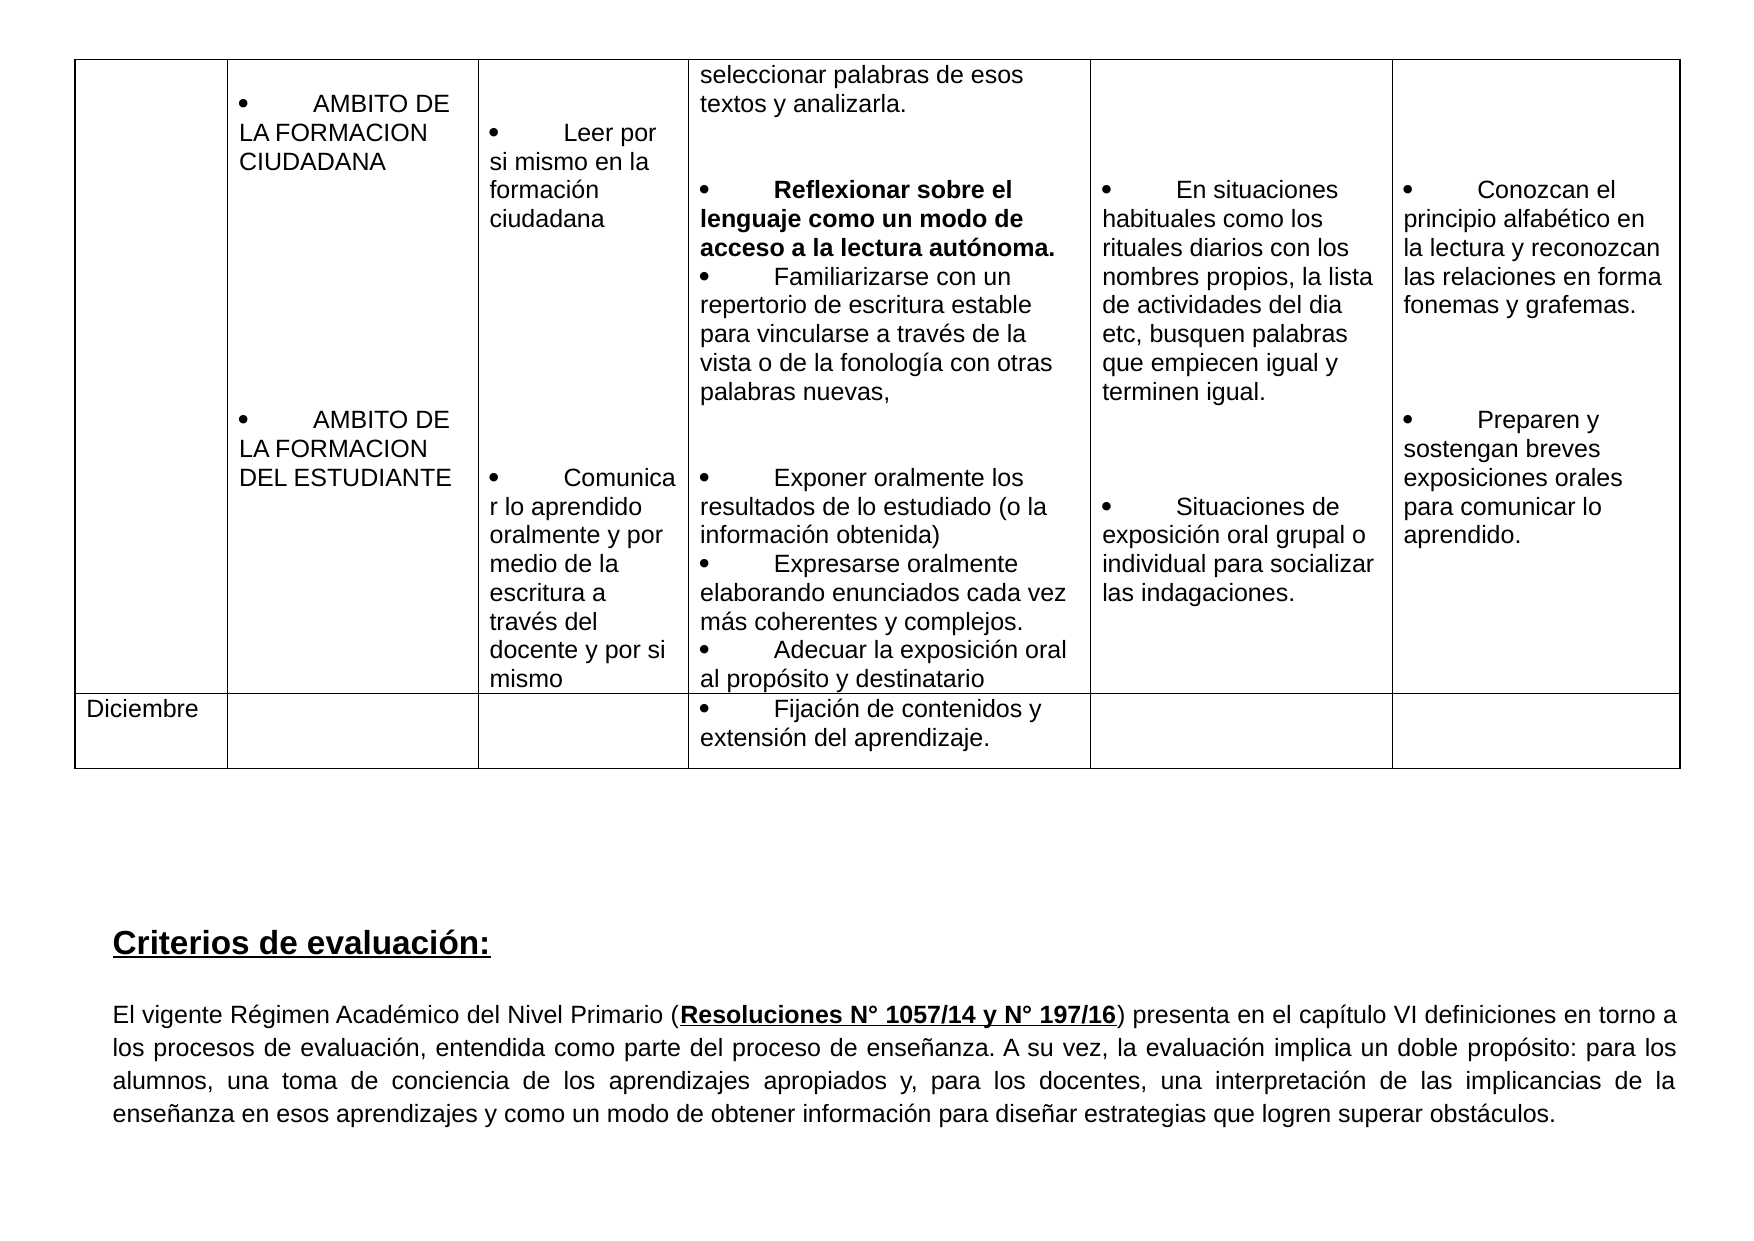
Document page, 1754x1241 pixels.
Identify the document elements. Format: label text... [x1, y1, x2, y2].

table_cell [228, 694, 478, 768]
table_cell [479, 694, 688, 768]
table_cell [1091, 694, 1392, 768]
table_cell Fijación de contenidos y extensión del aprendizaje. [689, 694, 1090, 768]
table_cell [76, 60, 227, 693]
text El vigente Régimen Académico del Nivel Primario (Resoluciones N° 1057/14 y N° 197/16) presenta en el capítulo VI definiciones en torno a los procesos de evaluación, entendida como parte del proceso de enseñanza. A su vez, la evaluación implica un doble propósito: para los alumnos, una toma de conciencia de los aprendizajes apropiados y, para los docentes, una interpretación de las implicancias de la enseñanza en esos aprendizajes y como un modo de obtener información para diseñar estrategias que logren superar obstáculos. [112, 1000, 1679, 1128]
table_cell seleccionar palabras de esos textos y analizarla. Reflexionar sobre el lenguaje como un modo de acceso a la lectura autónoma. Familiarizarse con un repertorio de escritura estable para vincularse a través de la vista o de la fonología con otras palabras nuevas, Exponer oralmente los resultados de lo estudiado (o la información obtenida) Expresarse oralmente elaborando enunciados cada vez más coherentes y complejos. Adecuar la exposición oral al propósito y destinatario [689, 60, 1090, 693]
table_cell Utilicen el conocimiento linguistico para leer texto en forma cada vez mas autónoma. Conozcan el principio alfabético en la lectura y reconozcan las relaciones en forma fonemas y grafemas. Preparen y sostengan breves exposiciones orales para comunicar lo aprendido. [1393, 60, 1679, 693]
table_cell Diciembre [76, 694, 227, 768]
table_cell AMBITO DE LA LITERATURA AMBITO DE LA FORMACION CIUDADANA AMBITO DE LA FORMACION DEL ESTUDIANTE [228, 60, 478, 693]
table_cell Reflexión sobre el sistema alfabético en situaciones de lectura, en el marco de actividades habituales, proyectos o secuencias didácticas. En situaciones habituales como los rituales diarios con los nombres propios, la lista de actividades del dia etc, busquen palabras que empiecen igual y terminen igual. Situaciones de exposición oral grupal o individual para socializar las indagaciones. [1091, 60, 1392, 693]
table_cell Leer por si mismo en torno a lo literario Leer por si mismo en la formación ciudadana Comunicar lo aprendido oralmente y por medio de la escritura a través del docente y por si mismo [479, 60, 688, 693]
table_cell [1393, 694, 1679, 768]
text Criterios de evaluación: [112, 923, 1679, 961]
